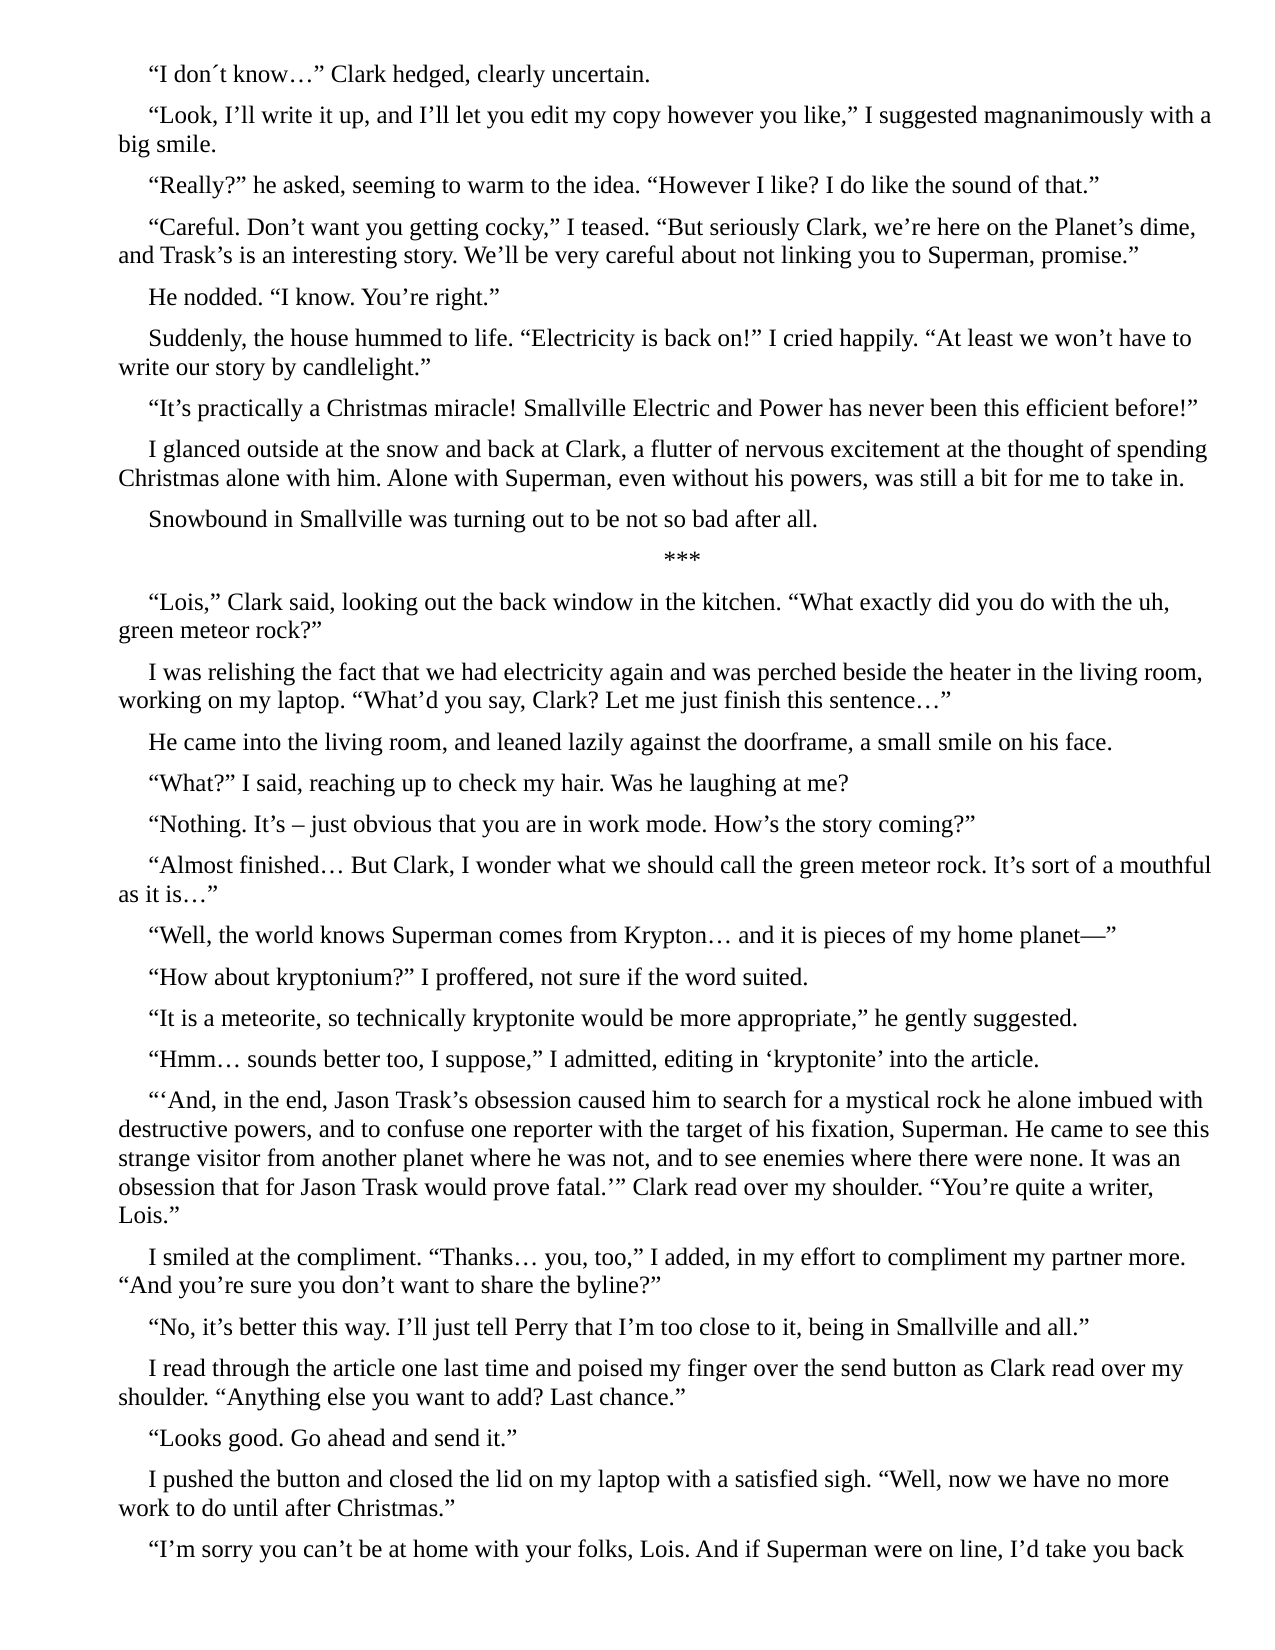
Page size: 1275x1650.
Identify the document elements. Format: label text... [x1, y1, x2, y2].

text “Really?” he asked, seeming to warm to the idea. “However I like? I do like the sound of that.” [118, 170, 1216, 199]
text “How about kryptonium?” I proffered, not sure if the word suited. [118, 962, 1216, 990]
text “I’m sorry you can’t be at home with your folks, Lois. And if Superman were on line, I’d take you back [118, 1534, 1216, 1563]
text He nodded. “I know. You’re right.” [118, 282, 1216, 310]
text I glanced outside at the snow and back at Clark, a flutter of nervous excitement at the thought of spending Christmas alone with him. Alone with Superman, even without his powers, was still a bit for me to take in. [118, 434, 1216, 492]
text I pushed the button and closed the lid on my laptop with a satisfied sigh. “Well, now we have no more work to do until after Christmas.” [118, 1464, 1216, 1522]
text “Almost finished… But Clark, I wonder what we should call the green meteor rock. It’s sort of a mouthful as it is…” [118, 850, 1216, 908]
text “Looks good. Go ahead and send it.” [118, 1423, 1216, 1452]
text “Look, I’ll write it up, and I’ll let you edit my copy however you like,” I suggested magnanimously with a big smile. [118, 100, 1216, 158]
text Snowbound in Smallville was turning out to be not so bad after all. [118, 504, 1216, 533]
text He came into the living room, and leaned lazily against the doorframe, a small smile on his face. [118, 727, 1216, 755]
text “Careful. Don’t want you getting cocky,” I teased. “But seriously Clark, we’re here on the Planet’s dime, and Trask’s is an interesting story. We’ll be very careful about not linking you to Superman, promise.” [118, 212, 1216, 269]
text “It is a meteorite, so technically kryptonite would be more appropriate,” he gently suggested. [118, 1003, 1216, 1032]
text I was relishing the fact that we had electricity again and was perched beside the heater in the living room, working on my laptop. “What’d you say, Clark? Let me just finish this sentence…” [118, 657, 1216, 714]
text I read through the article one last time and poised my finger over the send button as Clark read over my shoulder. “Anything else you want to add? Last chance.” [118, 1353, 1216, 1410]
text Suddenly, the house hummed to life. “Electricity is back on!” I cried happily. “At least we won’t have to write our story by candlelight.” [118, 323, 1216, 380]
text *** [118, 545, 1216, 574]
text I smiled at the compliment. “Thanks… you, too,” I added, in my effort to compliment my partner more. “And you’re sure you don’t want to share the byline?” [118, 1242, 1216, 1299]
text “Well, the world knows Superman comes from Krypton… and it is pieces of my home planet—” [118, 920, 1216, 949]
text “It’s practically a Christmas miracle! Smallville Electric and Power has never been this efficient before!” [118, 393, 1216, 422]
text “Hmm… sounds better too, I suppose,” I admitted, editing in ‘kryptonite’ into the article. [118, 1044, 1216, 1073]
text “Nothing. It’s – just obvious that you are in work mode. How’s the story coming?” [118, 809, 1216, 838]
text “I don´t know…” Clark hedged, clearly uncertain. [118, 59, 1216, 88]
text “‘And, in the end, Jason Trask’s obsession caused him to search for a mystical rock he alone imbued with destructive powers, and to confuse one reporter with the target of his fixation, Superman. He came to see this strange visitor from another planet where he was not, and to see enemies where there were none. It was an obsession that for Jason Trask would prove fatal.’” Clark read over my shoulder. “You’re quite a writer, Lois.” [118, 1085, 1216, 1229]
text “Lois,” Clark said, looking out the back window in the kitchen. “What exactly did you do with the uh, green meteor rock?” [118, 587, 1216, 644]
text “What?” I said, reaching up to check my hair. Was he laughing at me? [118, 768, 1216, 797]
text “No, it’s better this way. I’ll just tell Perry that I’m too close to it, being in Smallville and all.” [118, 1312, 1216, 1340]
